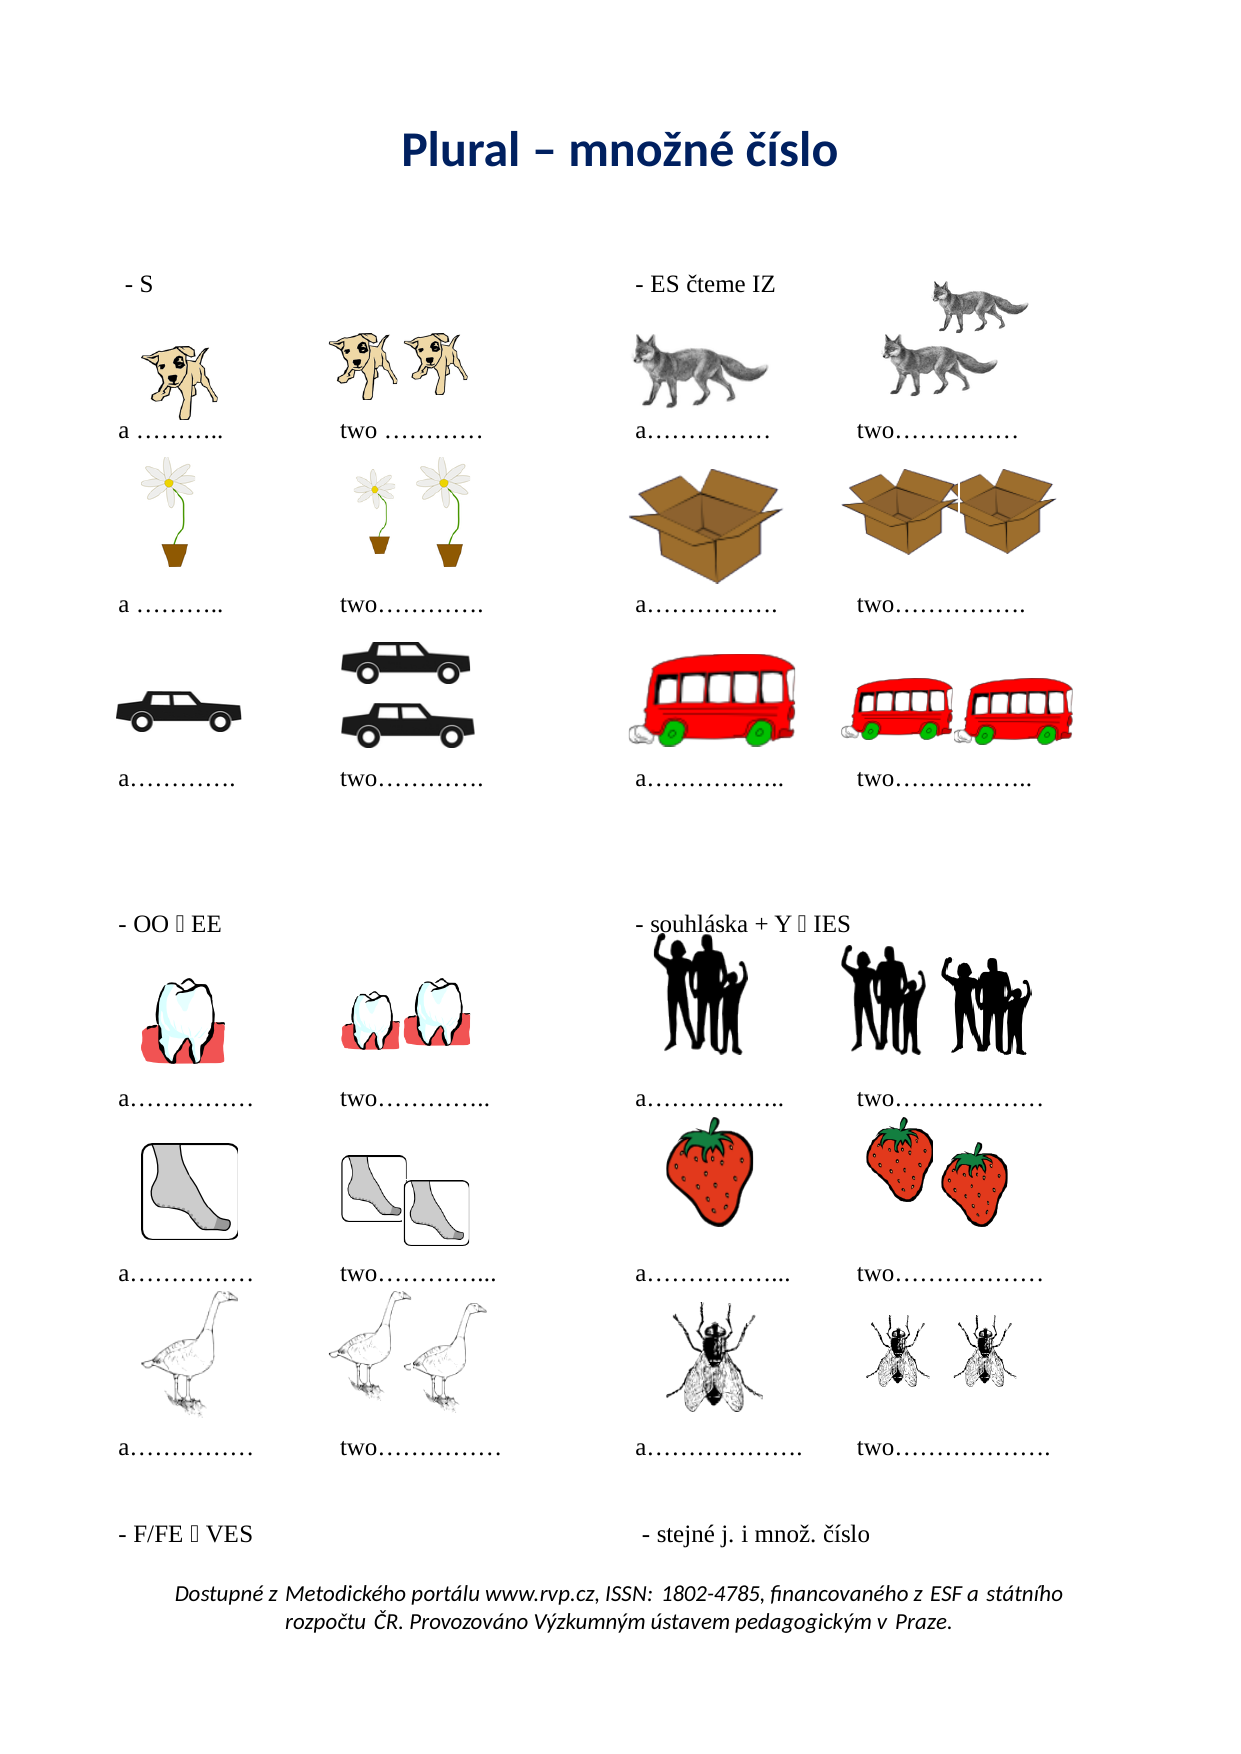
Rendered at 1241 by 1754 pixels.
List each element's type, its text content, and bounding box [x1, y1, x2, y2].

picture [841, 469, 959, 555]
picture [866, 1315, 930, 1387]
picture [116, 691, 242, 732]
text - S - ES čteme IZ [118, 269, 1122, 335]
text a…………… two………….. a…………….. two……………… [118, 1083, 1122, 1112]
picture [928, 280, 1029, 334]
picture [653, 933, 748, 1055]
text - F/FE  VES - stejné j. i množ. číslo [118, 1519, 1122, 1548]
picture [341, 703, 475, 748]
text - OO  EE - souhláska + Y  IES [118, 909, 1122, 1057]
picture [960, 469, 1057, 554]
picture [841, 945, 926, 1055]
picture [141, 1291, 238, 1418]
picture [941, 957, 1032, 1055]
picture [628, 333, 771, 410]
picture [341, 1155, 407, 1222]
picture [941, 1142, 1008, 1227]
picture [841, 678, 953, 740]
picture [141, 346, 218, 420]
picture [628, 654, 796, 747]
picture [341, 991, 400, 1050]
picture [416, 457, 471, 567]
picture [353, 469, 396, 554]
picture [341, 642, 471, 684]
picture [403, 1303, 487, 1413]
text a…………. two…………. a…………….. two…………….. [118, 763, 1122, 792]
picture [866, 1117, 933, 1202]
picture [328, 1291, 412, 1401]
text a ……….. two…………. a……………. two……………. [118, 589, 1122, 618]
picture [666, 1302, 763, 1412]
text Plural – množné číslo [118, 118, 1122, 179]
text a ……….. two ………… a…………… two…………… [118, 414, 1122, 444]
picture [403, 1180, 470, 1246]
picture [141, 457, 196, 567]
picture [628, 469, 784, 584]
text a…………… two…………... a……………... two……………… [118, 1257, 1122, 1286]
picture [141, 978, 225, 1064]
picture [953, 1315, 1017, 1387]
picture [141, 1143, 238, 1240]
text a…………… two…………… a………………. two………………. [118, 1432, 1122, 1461]
picture [953, 678, 1073, 745]
picture [403, 333, 468, 395]
picture [666, 1117, 754, 1227]
picture [878, 333, 1000, 398]
picture [403, 978, 471, 1046]
picture [328, 333, 398, 400]
